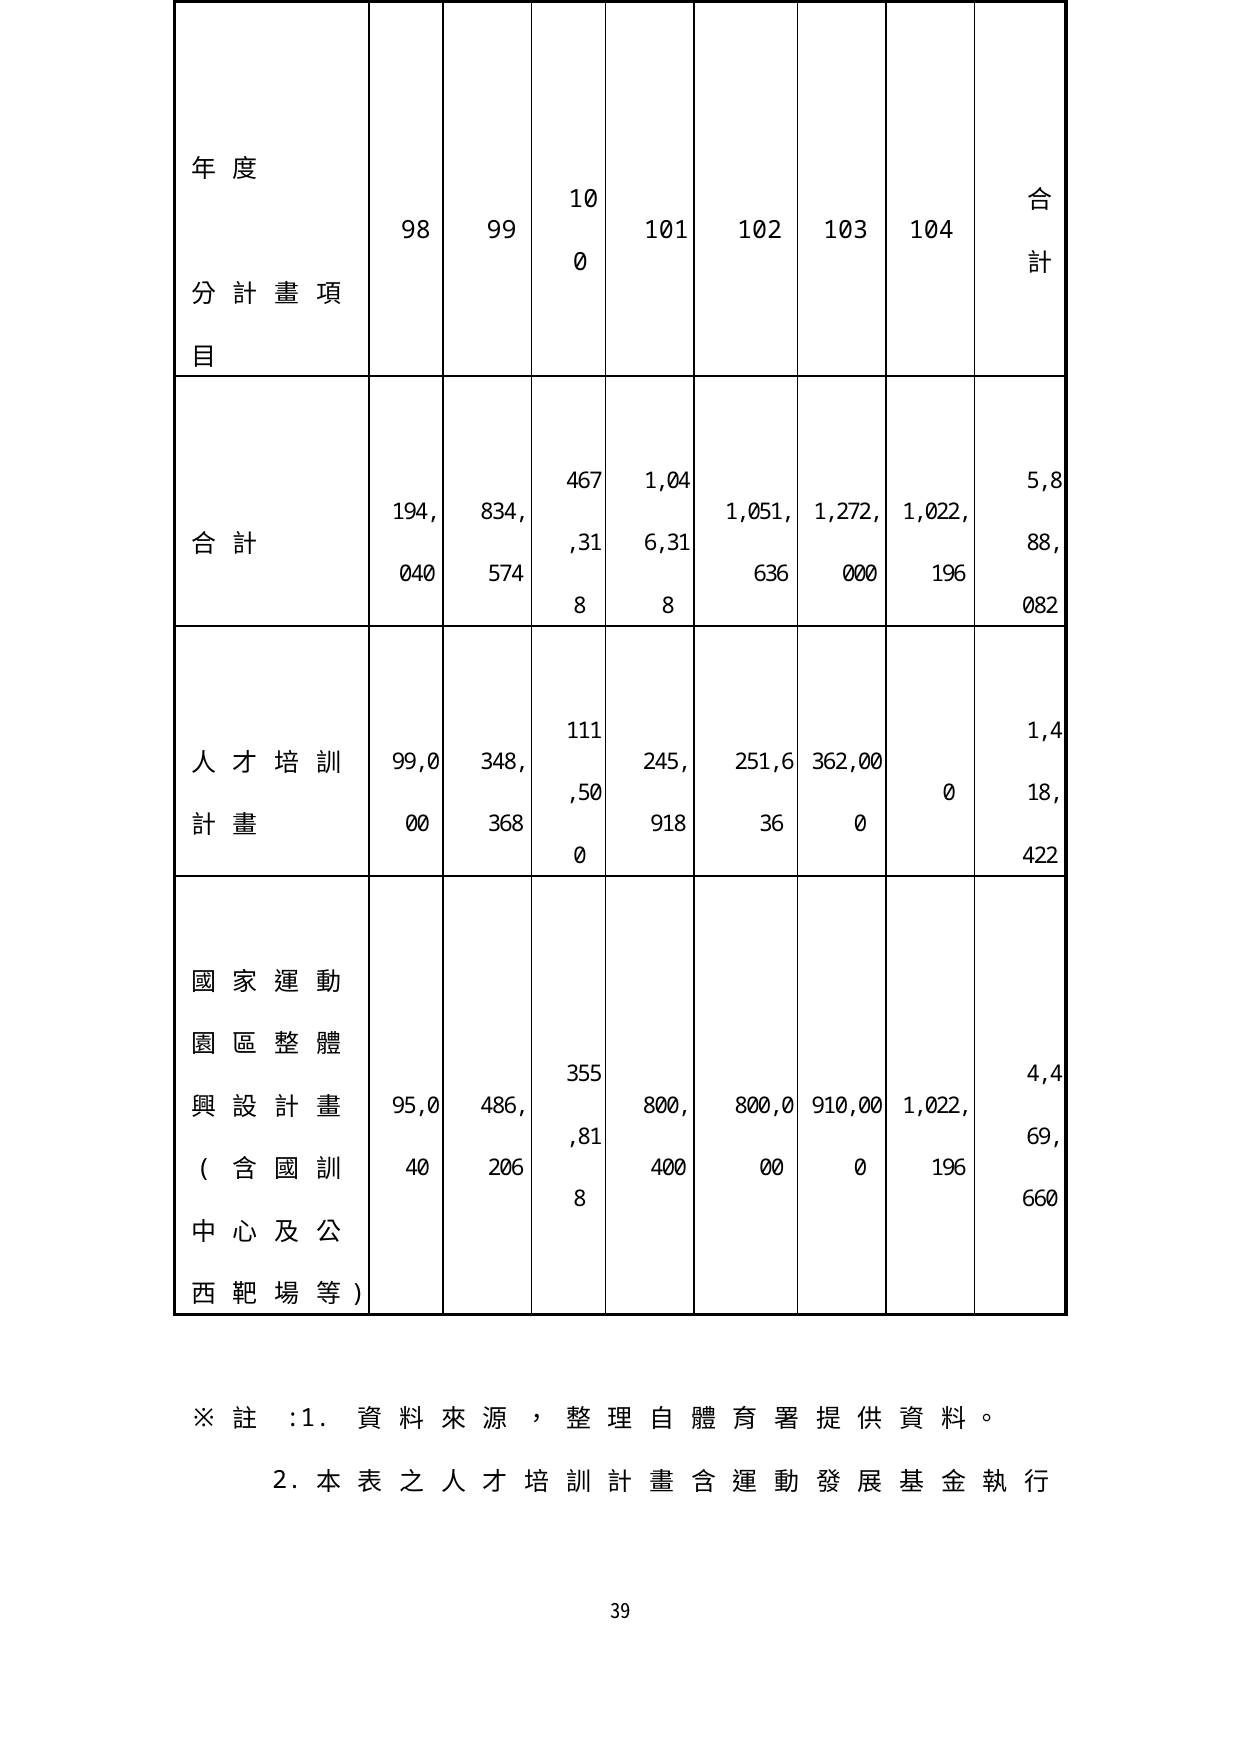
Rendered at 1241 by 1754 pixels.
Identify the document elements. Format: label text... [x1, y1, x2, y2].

table_cell 111,500 [532, 627, 605, 875]
table_header 104 [887, 3, 974, 375]
table_cell 99,000 [370, 627, 442, 875]
table_cell 355,818 [532, 877, 605, 1312]
table_cell 194,040 [370, 377, 442, 625]
table_cell 834,574 [444, 377, 531, 625]
table_cell 0 [887, 627, 974, 875]
table_cell 5,888,082 [975, 377, 1064, 625]
table_cell 合計 [176, 377, 368, 625]
table_cell 1,272,000 [798, 377, 885, 625]
table_cell 362,000 [798, 627, 885, 875]
table_cell 1,418,422 [975, 627, 1064, 875]
table_cell 95,040 [370, 877, 442, 1312]
table_header 年度 分計畫項目 [176, 3, 368, 375]
table_header 102 [695, 3, 797, 375]
table_header 101 [606, 3, 693, 375]
table_cell 910,000 [798, 877, 885, 1312]
table_cell 人才培訓計畫 [176, 627, 368, 875]
table_cell 251,636 [695, 627, 797, 875]
table_header 合計 [975, 3, 1064, 375]
table_header 103 [798, 3, 885, 375]
table_cell 國家運動園區整體興設計畫(含國訓中心及公西靶場等) [176, 877, 368, 1312]
table_cell 1,046,318 [606, 377, 693, 625]
table_cell 348,368 [444, 627, 531, 875]
text ※註:1.資料來源，整理自體育署提供資料。 [168, 1375, 1058, 1437]
table_header 100 [532, 3, 605, 375]
table_cell 245,918 [606, 627, 693, 875]
table_header 99 [444, 3, 531, 375]
table_cell 1,022,196 [887, 377, 974, 625]
text 2.本表之人才培訓計畫含運動發展基金執行 [233, 1437, 1058, 1500]
table_cell 486,206 [444, 877, 531, 1312]
table_header 98 [370, 3, 442, 375]
table_cell 1,051,636 [695, 377, 797, 625]
table_cell 800,400 [606, 877, 693, 1312]
table_cell 4,469,660 [975, 877, 1064, 1312]
table_cell 467,318 [532, 377, 605, 625]
table_cell 1,022,196 [887, 877, 974, 1312]
table_cell 800,000 [695, 877, 797, 1312]
